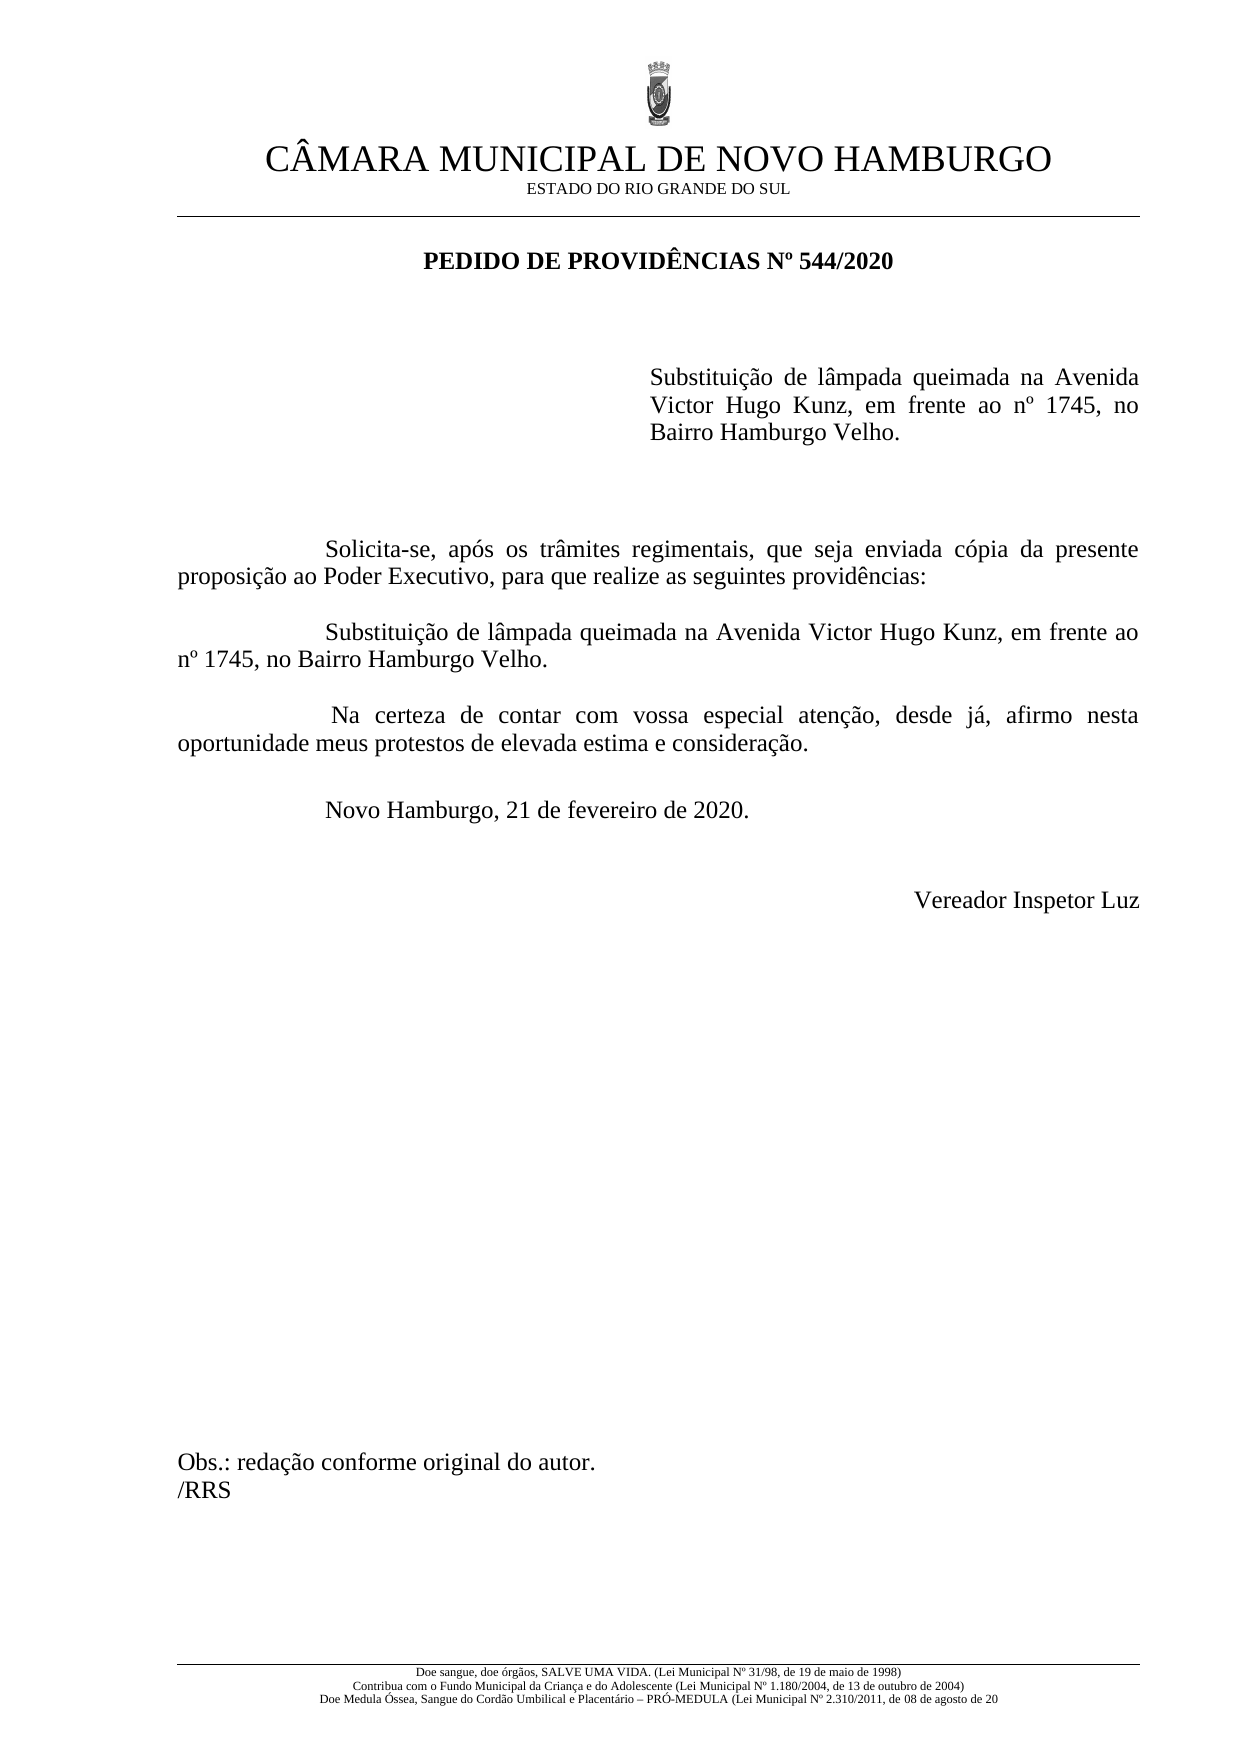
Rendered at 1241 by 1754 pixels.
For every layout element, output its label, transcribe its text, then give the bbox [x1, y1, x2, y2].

text Obs.: redação conforme original do autor. [177, 1448, 1140, 1476]
text PEDIDO DE PROVIDÊNCIAS Nº 544/2020 [177, 247, 1140, 274]
text Substituição de lâmpada queimada na Avenida Victor Hugo Kunz, em frente ao nº 1745, no Bairro Hamburgo Velho. [649, 363, 1140, 446]
text /RRS [177, 1476, 1140, 1504]
text Novo Hamburgo, 21 de fevereiro de 2020. [177, 796, 1140, 823]
text Substituição de lâmpada queimada na Avenida Victor Hugo Kunz, em frente ao nº 1745, no Bairro Hamburgo Velho. [177, 618, 1140, 673]
text Vereador Inspetor Luz [177, 887, 1140, 914]
text Na certeza de contar com vossa especial atenção, desde já, afirmo nesta oportunidade meus protestos de elevada estima e consideração. [177, 701, 1140, 756]
text Solicita-se, após os trâmites regimentais, que seja enviada cópia da presente proposição ao Poder Executivo, para que realize as seguintes providências: [177, 535, 1140, 590]
